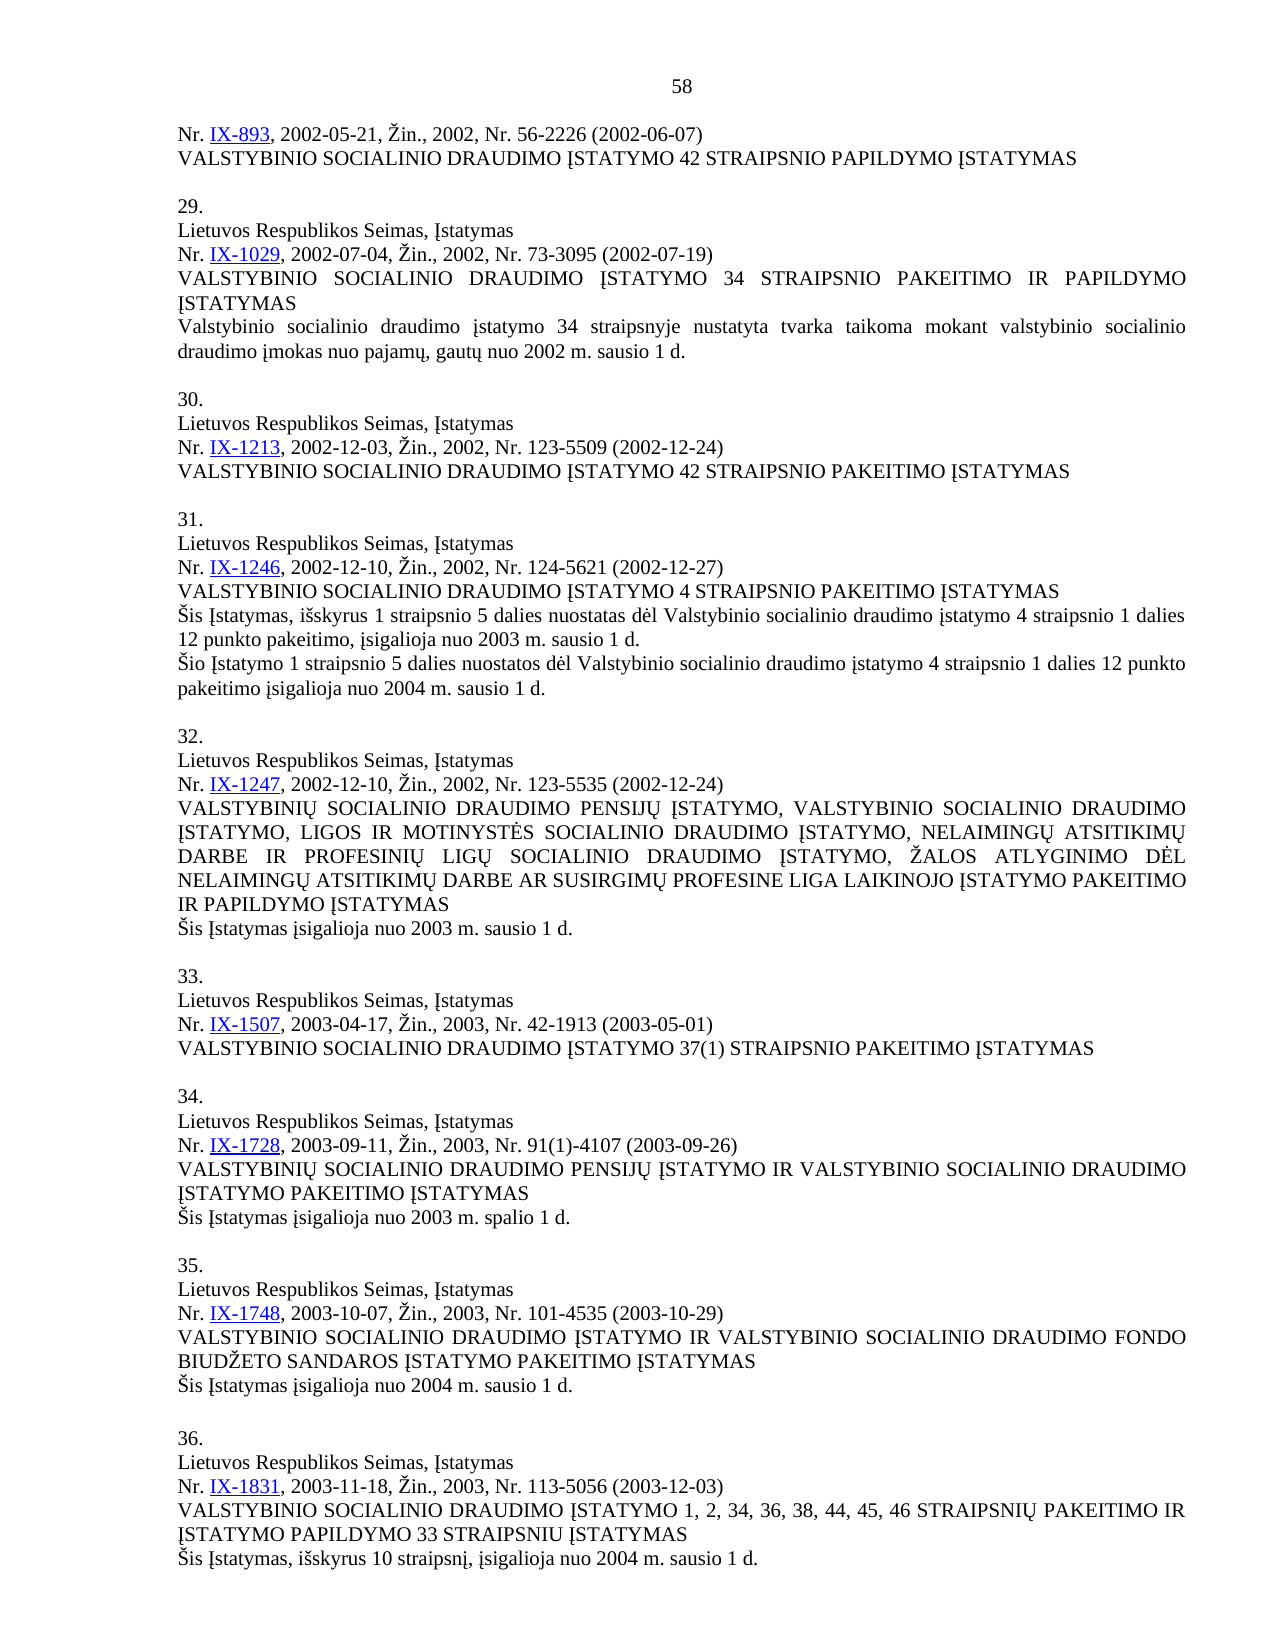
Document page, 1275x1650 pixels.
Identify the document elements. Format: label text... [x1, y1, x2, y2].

text Šis Įstatymas įsigalioja nuo 2003 m. sausio 1 d. [177, 916, 1187, 940]
text Nr. IX-1728, 2003-09-11, Žin., 2003, Nr. 91(1)-4107 (2003-09-26) [177, 1133, 1187, 1157]
text Lietuvos Respublikos Seimas, Įstatymas [177, 988, 1187, 1012]
text Lietuvos Respublikos Seimas, Įstatymas [177, 411, 1187, 435]
text VALSTYBINIO SOCIALINIO DRAUDIMO ĮSTATYMO 42 STRAIPSNIO PAPILDYMO ĮSTATYMAS [177, 146, 1187, 170]
text 36. [177, 1426, 1187, 1450]
text VALSTYBINIŲ SOCIALINIO DRAUDIMO PENSIJŲ ĮSTATYMO IR VALSTYBINIO SOCIALINIO DRAUDIMO ĮSTATYMO PAKEITIMO ĮSTATYMAS [177, 1157, 1187, 1205]
text Nr. IX-1831, 2003-11-18, Žin., 2003, Nr. 113-5056 (2003-12-03) [177, 1474, 1187, 1498]
text Lietuvos Respublikos Seimas, Įstatymas [177, 218, 1187, 242]
text 30. [177, 387, 1187, 411]
text Nr. IX-1213, 2002-12-03, Žin., 2002, Nr. 123-5509 (2002-12-24) [177, 435, 1187, 459]
text VALSTYBINIO SOCIALINIO DRAUDIMO ĮSTATYMO 37(1) STRAIPSNIO PAKEITIMO ĮSTATYMAS [177, 1036, 1187, 1060]
text Lietuvos Respublikos Seimas, Įstatymas [177, 1108, 1187, 1133]
text 32. [177, 723, 1187, 748]
text Nr. IX-1247, 2002-12-10, Žin., 2002, Nr. 123-5535 (2002-12-24) [177, 772, 1187, 796]
text 33. [177, 964, 1187, 988]
text Šis Įstatymas įsigalioja nuo 2003 m. spalio 1 d. [177, 1205, 1187, 1229]
text VALSTYBINIO SOCIALINIO DRAUDIMO ĮSTATYMO IR VALSTYBINIO SOCIALINIO DRAUDIMO FONDO BIUDŽETO SANDAROS ĮSTATYMO PAKEITIMO ĮSTATYMAS [177, 1325, 1187, 1373]
text Lietuvos Respublikos Seimas, Įstatymas [177, 1277, 1187, 1301]
text VALSTYBINIO SOCIALINIO DRAUDIMO ĮSTATYMO 4 STRAIPSNIO PAKEITIMO ĮSTATYMAS [177, 579, 1187, 603]
text Lietuvos Respublikos Seimas, Įstatymas [177, 748, 1187, 772]
text Nr. IX-893, 2002-05-21, Žin., 2002, Nr. 56-2226 (2002-06-07) [177, 122, 1187, 146]
text 31. [177, 507, 1187, 531]
text 35. [177, 1253, 1187, 1277]
text VALSTYBINIO SOCIALINIO DRAUDIMO ĮSTATYMO 42 STRAIPSNIO PAKEITIMO ĮSTATYMAS [177, 459, 1187, 483]
text Nr. IX-1748, 2003-10-07, Žin., 2003, Nr. 101-4535 (2003-10-29) [177, 1301, 1187, 1325]
text Lietuvos Respublikos Seimas, Įstatymas [177, 531, 1187, 555]
text VALSTYBINIO SOCIALINIO DRAUDIMO ĮSTATYMO 1, 2, 34, 36, 38, 44, 45, 46 STRAIPSNIŲ PAKEITIMO IR ĮSTATYMO PAPILDYMO 33 STRAIPSNIU ĮSTATYMAS [177, 1498, 1187, 1546]
text VALSTYBINIO SOCIALINIO DRAUDIMO ĮSTATYMO 34 STRAIPSNIO PAKEITIMO IR PAPILDYMO ĮSTATYMAS [177, 266, 1187, 314]
text Šis Įstatymas, išskyrus 10 straipsnį, įsigalioja nuo 2004 m. sausio 1 d. [177, 1546, 1186, 1570]
text Valstybinio socialinio draudimo įstatymo 34 straipsnyje nustatyta tvarka taikoma mokant valstybinio socialinio draudimo įmokas nuo pajamų, gautų nuo 2002 m. sausio 1 d. [177, 314, 1187, 363]
text Nr. IX-1246, 2002-12-10, Žin., 2002, Nr. 124-5621 (2002-12-27) [177, 555, 1187, 579]
text Šio Įstatymo 1 straipsnio 5 dalies nuostatos dėl Valstybinio socialinio draudimo įstatymo 4 straipsnio 1 dalies 12 punkto pakeitimo įsigalioja nuo 2004 m. sausio 1 d. [177, 651, 1187, 699]
text Nr. IX-1029, 2002-07-04, Žin., 2002, Nr. 73-3095 (2002-07-19) [177, 242, 1187, 266]
text VALSTYBINIŲ SOCIALINIO DRAUDIMO PENSIJŲ ĮSTATYMO, VALSTYBINIO SOCIALINIO DRAUDIMO ĮSTATYMO, LIGOS IR MOTINYSTĖS SOCIALINIO DRAUDIMO ĮSTATYMO, NELAIMINGŲ ATSITIKIMŲ DARBE IR PROFESINIŲ LIGŲ SOCIALINIO DRAUDIMO ĮSTATYMO, ŽALOS ATLYGINIMO DĖL NELAIMINGŲ ATSITIKIMŲ DARBE AR SUSIRGIMŲ PROFESINE LIGA LAIKINOJO ĮSTATYMO PAKEITIMO IR PAPILDYMO ĮSTATYMAS [177, 796, 1187, 916]
text 29. [177, 194, 1187, 218]
text Lietuvos Respublikos Seimas, Įstatymas [177, 1450, 1187, 1474]
text Nr. IX-1507, 2003-04-17, Žin., 2003, Nr. 42-1913 (2003-05-01) [177, 1012, 1187, 1036]
text Šis Įstatymas, išskyrus 1 straipsnio 5 dalies nuostatas dėl Valstybinio socialinio draudimo įstatymo 4 straipsnio 1 dalies 12 punkto pakeitimo, įsigalioja nuo 2003 m. sausio 1 d. [177, 603, 1187, 651]
text Šis Įstatymas įsigalioja nuo 2004 m. sausio 1 d. [177, 1373, 1187, 1397]
text 34. [177, 1084, 1187, 1108]
